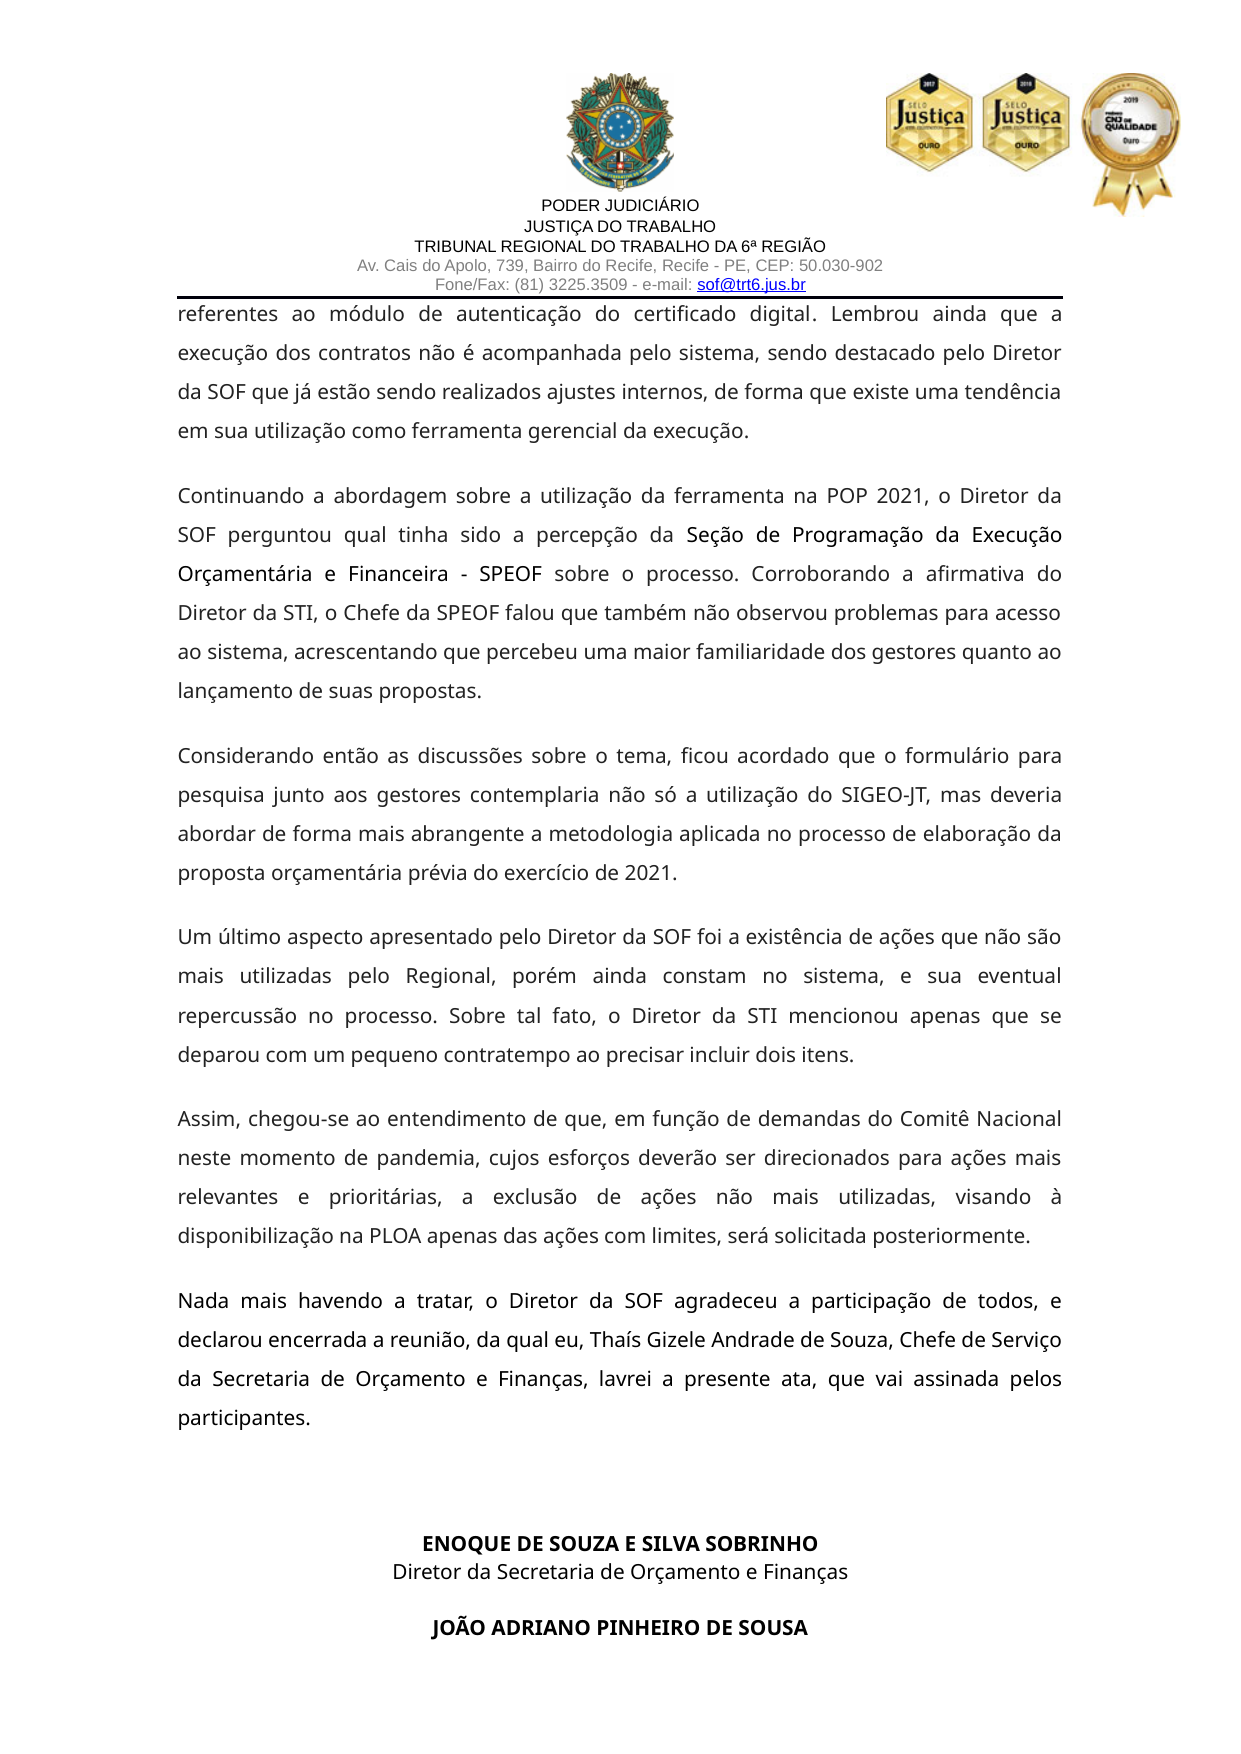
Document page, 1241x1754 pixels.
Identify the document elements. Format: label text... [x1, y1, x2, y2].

text Continuando a abordagem sobre a utilização da ferramenta na POP 2021, o Diretor da SOF perguntou qual tinha sido a percepção da Seção de Programação da Execução Orçamentária e Financeira - SPEOF sobre o processo. Corroborando a afirmativa do Diretor da STI, o Chefe da SPEOF falou que também não observou problemas para acesso ao sistema, acrescentando que percebeu uma maior familiaridade dos gestores quanto ao lançamento de suas propostas. [177, 481, 1063, 705]
text referentes ao módulo de autenticação do certificado digital. Lembrou ainda que a execução dos contratos não é acompanhada pelo sistema, sendo destacado pelo Diretor da SOF que já estão sendo realizados ajustes internos, de forma que existe uma tendência em sua utilização como ferramenta gerencial da execução. [177, 299, 1063, 445]
text Um último aspecto apresentado pelo Diretor da SOF foi a existência de ações que não são mais utilizadas pelo Regional, porém ainda constam no sistema, e sua eventual repercussão no processo. Sobre tal fato, o Diretor da STI mencionou apenas que se deparou com um pequeno contratempo ao precisar incluir dois itens. [177, 922, 1063, 1068]
picture [566, 73, 674, 192]
text JOÃO ADRIANO PINHEIRO DE SOUSA [177, 1613, 1063, 1642]
text Assim, chegou-se ao entendimento de que, em função de demandas do Comitê Nacional neste momento de pandemia, cujos esforços deverão ser direcionados para ações mais relevantes e prioritárias, a exclusão de ações não mais utilizadas, visando à disponibilização na PLOA apenas das ações com limites, será solicitada posteriormente. [177, 1104, 1063, 1250]
picture [886, 73, 1182, 217]
text Diretor da Secretaria de Orçamento e Finanças [177, 1557, 1063, 1586]
text Considerando então as discussões sobre o tema, ficou acordado que o formulário para pesquisa junto aos gestores contemplaria não só a utilização do SIGEO-JT, mas deveria abordar de forma mais abrangente a metodologia aplicada no processo de elaboração da proposta orçamentária prévia do exercício de 2021. [177, 741, 1063, 887]
text ENOQUE DE SOUZA E SILVA SOBRINHO [177, 1529, 1063, 1557]
text Nada mais havendo a tratar, o Diretor da SOF agradeceu a participação de todos, e declarou encerrada a reunião, da qual eu, Thaís Gizele Andrade de Souza, Chefe de Serviço da Secretaria de Orçamento e Finanças, lavrei a presente ata, que vai assinada pelos participantes. [177, 1286, 1063, 1432]
